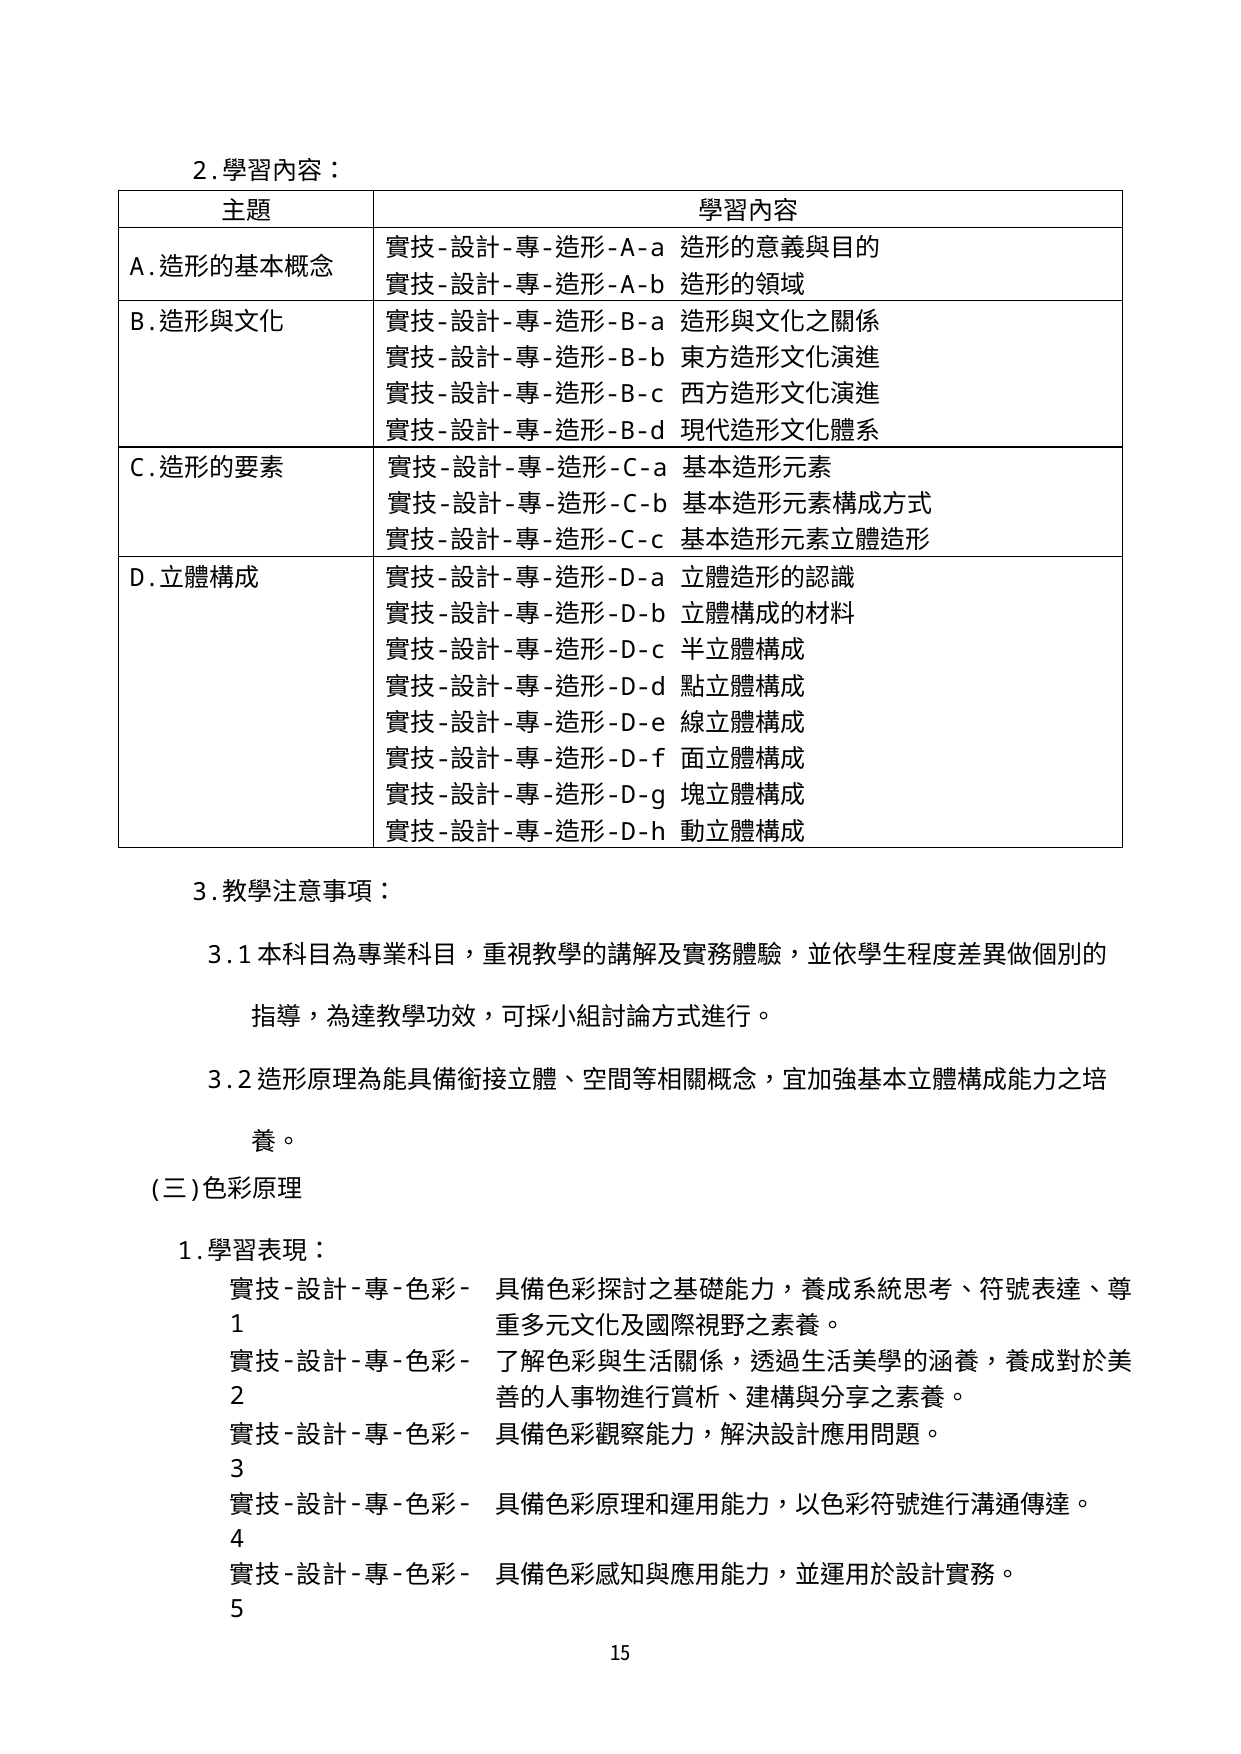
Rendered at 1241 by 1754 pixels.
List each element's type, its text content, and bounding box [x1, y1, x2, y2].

table_cell C.造形的要素 [119, 448, 373, 556]
table_header 具備色彩探討之基礎能力，養成系統思考、符號表達、尊重多元文化及國際視野之素養。 [484, 1269, 1144, 1342]
table_cell D.立體構成 [119, 557, 373, 847]
table_cell 具備色彩觀察能力，解決設計應用問題。 [484, 1414, 1144, 1484]
text (三)色彩原理 [118, 1161, 1122, 1207]
table_cell 實技-設計-專-色彩-2 [218, 1342, 484, 1414]
text 1.學習表現： [118, 1207, 1122, 1269]
table_cell B.造形與文化 [119, 301, 373, 446]
table_cell 實技-設計-專-造形-B-a 造形與文化之關係 實技-設計-專-造形-B-b 東方造形文化演進 實技-設計-專-造形-B-c 西方造形文化演進 實技-設計-專-造形-B-d 現代造形文化體系 [374, 301, 1122, 446]
table_cell 實技-設計-專-造形-A-a 造形的意義與目的 實技-設計-專-造形-A-b 造形的領域 [374, 228, 1122, 300]
table_header 主題 [119, 191, 373, 227]
table_cell 實技-設計-專-色彩-4 [218, 1484, 484, 1555]
text 3.1本科目為專業科目，重視教學的講解及實務體驗，並依學生程度差異做個別的指導，為達教學功效，可採小組討論方式進行。 [207, 911, 1122, 1036]
text 2.學習內容： [118, 127, 1122, 189]
text 3.2造形原理為能具備銜接立體、空間等相關概念，宜加強基本立體構成能力之培養。 [207, 1036, 1122, 1161]
table_cell 實技-設計-專-造形-D-a 立體造形的認識 實技-設計-專-造形-D-b 立體構成的材料 實技-設計-專-造形-D-c 半立體構成 實技-設計-專-造形-D-d 點立體構成 實技-設計-專-造形-D-e 線立體構成 實技-設計-專-造形-D-f 面立體構成 實技-設計-專-造形-D-g 塊立體構成 實技-設計-專-造形-D-h 動立體構成 [374, 557, 1122, 847]
table_cell 實技-設計-專-色彩-5 [218, 1555, 484, 1625]
table_header 學習內容 [374, 191, 1122, 227]
table_cell 具備色彩原理和運用能力，以色彩符號進行溝通傳達。 [484, 1484, 1144, 1555]
table_cell 實技-設計-專-色彩-3 [218, 1414, 484, 1484]
table_cell 了解色彩與生活關係，透過生活美學的涵養，養成對於美善的人事物進行賞析、建構與分享之素養。 [484, 1342, 1144, 1414]
table_cell A.造形的基本概念 [119, 228, 373, 300]
table_header 實技-設計-專-色彩-1 [218, 1269, 484, 1342]
table_cell 具備色彩感知與應用能力，並運用於設計實務。 [484, 1555, 1144, 1625]
text 3.教學注意事項： [118, 848, 1122, 911]
table_cell 實技-設計-專-造形-C-a 基本造形元素 實技-設計-專-造形-C-b 基本造形元素構成方式 實技-設計-專-造形-C-c 基本造形元素立體造形 [374, 448, 1122, 556]
